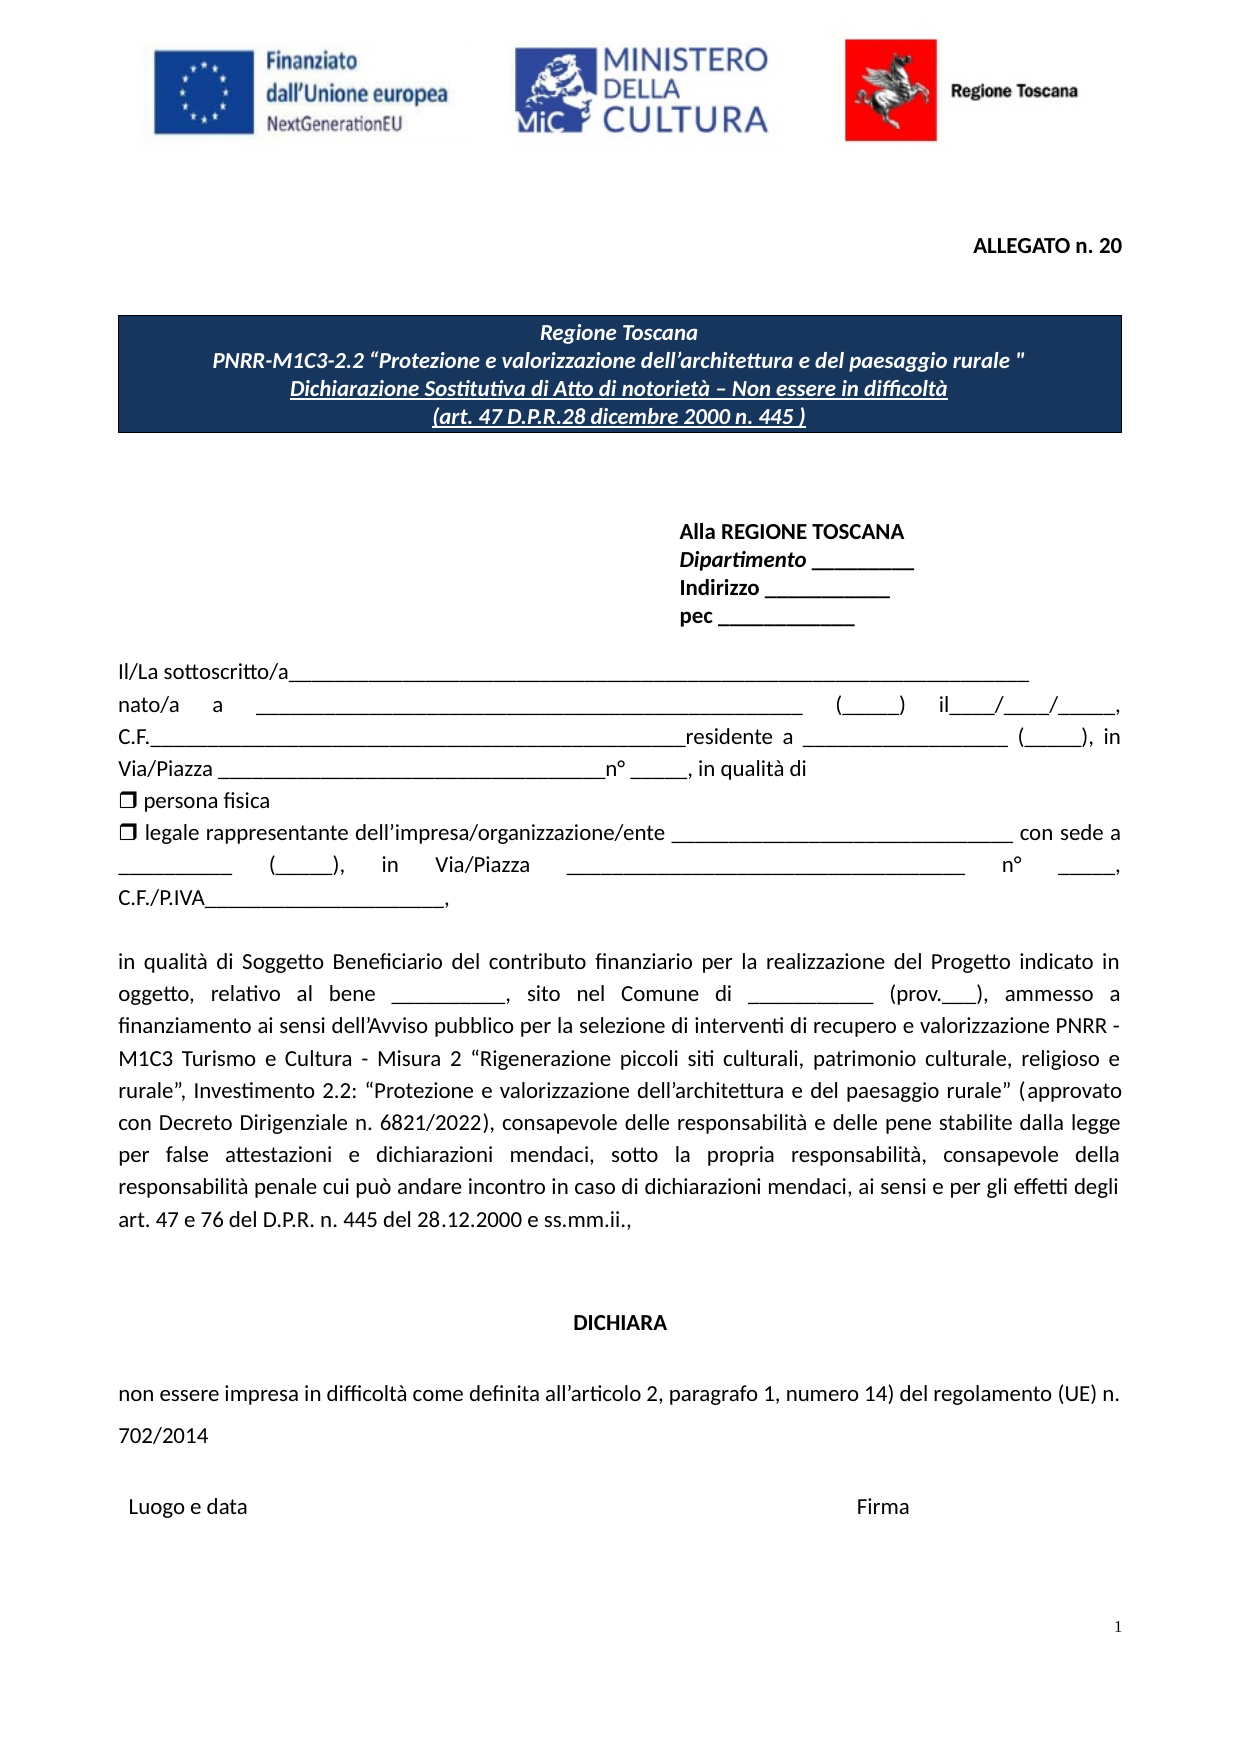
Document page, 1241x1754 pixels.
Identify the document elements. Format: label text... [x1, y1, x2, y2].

text Il/La sottoscritto/a_________________________________________________________________ [118, 657, 1122, 686]
text pec ____________ [605, 601, 1122, 629]
text Indirizzo ___________ [605, 573, 1122, 601]
picture [118, 0, 1123, 175]
text in qualità di Soggetto Beneficiario del contributo finanziario per la realizzazione del Progetto indicato in oggetto, relativo al bene __________, sito nel Comune di ___________ (prov.___), ammesso a finanziamento ai sensi dell’Avviso pubblico per la selezione di interventi di recupero e valorizzazione PNRR - M1C3 Turismo e Cultura - Misura 2 “Rigenerazione piccoli siti culturali, patrimonio culturale, religioso e rurale”, Investimento 2.2: “Protezione e valorizzazione dell’architettura e del paesaggio rurale” (approvato con Decreto Dirigenziale n. 6821/2022), consapevole delle responsabilità e delle pene stabilite dalla legge per false attestazioni e dichiarazioni mendaci, sotto la propria responsabilità, consapevole della responsabilità penale cui può andare incontro in caso di dichiarazioni mendaci, ai sensi e per gli effetti degli art. 47 e 76 del D.P.R. n. 445 del 28.12.2000 e ss.mm.ii., [118, 947, 1122, 1233]
text nato/a a ________________________________________________ (_____) il____/____/_____, C.F._______________________________________________residente a __________________ (_____), in Via/Piazza __________________________________n° _____, in qualità di [118, 690, 1122, 782]
text Regione Toscana [119, 316, 1121, 343]
text Dichiarazione Sostitutiva di Atto di notorietà – Non essere in difficoltà [119, 371, 1121, 399]
text non essere impresa in difficoltà come definita all’articolo 2, paragrafo 1, numero 14) del regolamento (UE) n. 702/2014 [118, 1379, 1122, 1449]
text  persona fisica [118, 786, 1122, 814]
text Alla REGIONE TOSCANA [605, 517, 1122, 545]
text  legale rappresentante dell’impresa/organizzazione/ente ______________________________ con sede a __________ (_____), in Via/Piazza ___________________________________ n° _____, C.F./P.IVA_____________________, [118, 818, 1122, 911]
text (art. 47 D.P.R.28 dicembre 2000 n. 445 ) [119, 399, 1121, 432]
text ALLEGATO n. 20 [118, 231, 1122, 259]
text DICHIARA [118, 1308, 1122, 1336]
text Luogo e data Firma [118, 1492, 1122, 1520]
text Dipartimento _________ [605, 545, 1122, 573]
text PNRR-M1C3-2.2 “Protezione e valorizzazione dell’architettura e del paesaggio rurale " [119, 343, 1121, 371]
